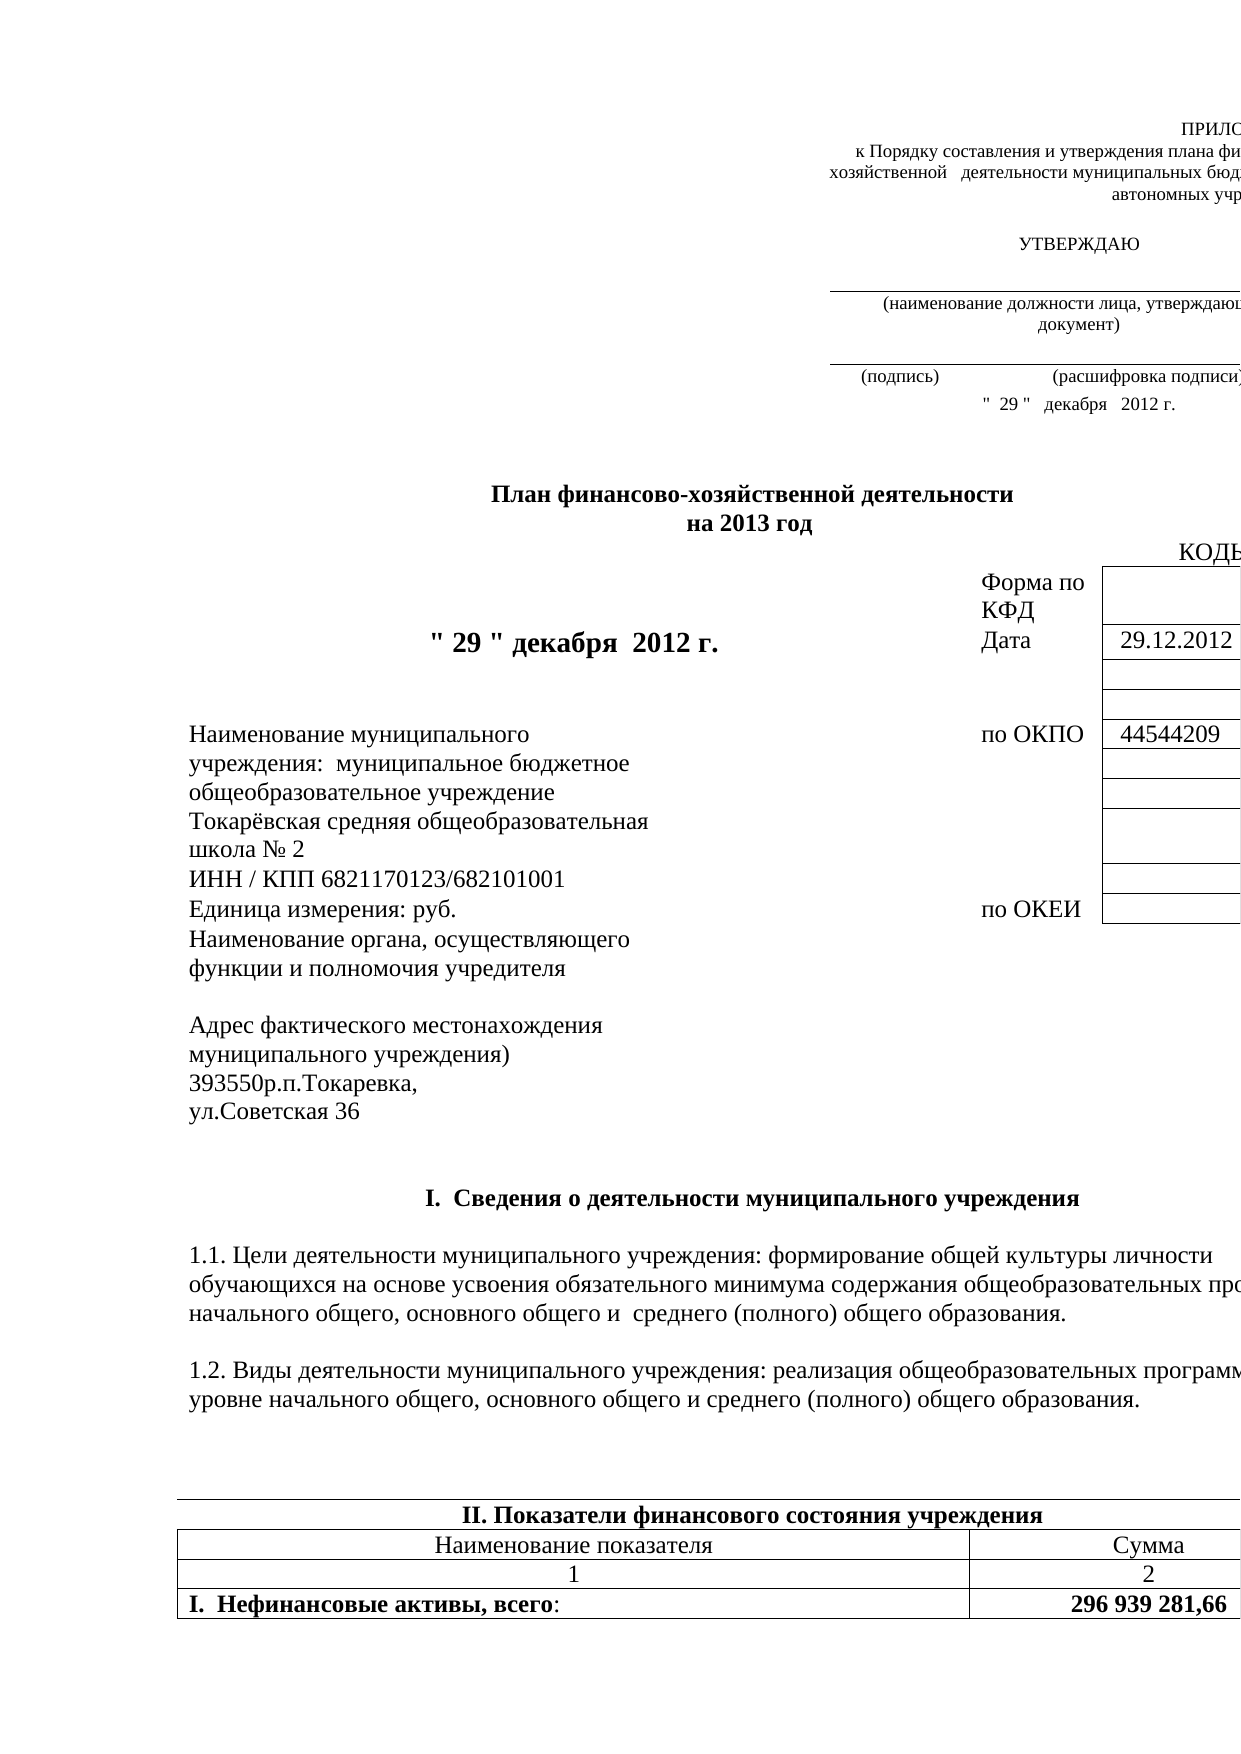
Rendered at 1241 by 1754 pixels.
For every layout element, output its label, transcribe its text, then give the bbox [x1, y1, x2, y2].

table_cell [661, 1039, 830, 1068]
table_header [536, 118, 661, 204]
table_cell [661, 1068, 830, 1125]
table_header [399, 118, 536, 204]
table_cell [399, 566, 536, 624]
table_cell " 29 " декабря 2012 г. [830, 393, 1240, 422]
table_cell [830, 204, 1240, 233]
table_cell [661, 981, 830, 1010]
table_cell [830, 808, 970, 863]
table_cell План финансово-хозяйственной деятельности [177, 451, 1240, 508]
table_cell [970, 863, 1102, 893]
table_cell [1103, 864, 1240, 893]
table_cell [830, 778, 970, 808]
table_cell [536, 689, 661, 718]
table_cell [830, 863, 970, 893]
table_cell [536, 262, 661, 291]
table_cell [177, 393, 399, 422]
table_cell [830, 335, 970, 363]
table_cell [399, 204, 536, 233]
table_cell [661, 659, 830, 689]
table_cell [661, 689, 830, 718]
table_cell Форма по КФД [970, 566, 1102, 624]
table_cell 29.12.2012 [1103, 625, 1240, 659]
table_cell [177, 204, 399, 233]
table_cell [177, 566, 399, 624]
table_cell [830, 953, 970, 981]
table_cell [536, 335, 661, 363]
table_cell [177, 1326, 1240, 1355]
table_cell [1103, 894, 1240, 923]
table_cell [661, 566, 830, 624]
table_cell [661, 748, 830, 778]
table_cell [177, 1441, 1240, 1470]
table_cell 296 939 281,66 [970, 1589, 1240, 1618]
table_cell [1103, 924, 1240, 953]
table_cell [1103, 690, 1240, 718]
table_cell [661, 893, 830, 923]
table_cell на 2013 год [177, 508, 1240, 537]
table_cell [661, 393, 830, 422]
table_cell [661, 1010, 830, 1039]
table_cell [177, 233, 399, 262]
table_cell [661, 778, 830, 808]
table_cell [830, 923, 970, 953]
table_cell [536, 659, 661, 689]
table_cell [830, 1068, 970, 1125]
table_cell [536, 1125, 661, 1183]
table_cell [177, 422, 399, 451]
table_cell [399, 393, 536, 422]
table_cell I. Сведения о деятельности муниципального учреждения [177, 1183, 1240, 1240]
table_cell [1103, 953, 1240, 981]
table_cell [1103, 422, 1240, 451]
table_cell [970, 981, 1103, 1010]
table_cell [970, 923, 1103, 953]
table_cell [399, 291, 536, 335]
table_cell [830, 1125, 970, 1183]
table_cell [970, 1039, 1103, 1068]
table_cell [830, 748, 970, 778]
table_cell [177, 291, 399, 335]
table_cell (подпись) [830, 365, 970, 393]
table_cell [399, 335, 536, 363]
table_cell [536, 233, 661, 262]
table_cell [399, 262, 536, 291]
table_cell [661, 953, 830, 981]
table_cell [399, 537, 536, 566]
table_cell [177, 335, 399, 363]
table_cell [970, 335, 1240, 363]
table_cell [177, 364, 399, 393]
table_cell [177, 659, 399, 689]
table_cell Адрес фактического местонахождения муниципального учреждения) 393550р.п.Токаревка, ул.Советская 36 [177, 1010, 661, 1125]
table_cell [830, 566, 970, 624]
table_cell [661, 204, 830, 233]
table_cell [536, 364, 661, 393]
table_cell [1103, 779, 1240, 808]
table_cell [830, 537, 970, 566]
table_cell [536, 291, 661, 335]
table_cell УТВЕРЖДАЮ [830, 233, 1240, 262]
table_cell 1.1. Цели деятельности муниципального учреждения: формирование общей культуры личности обучающихся на основе усвоения обязательного минимума содержания общеобразовательных программ начального общего, основного общего и среднего (полного) общего образования. [177, 1240, 1240, 1326]
table_cell [830, 262, 1240, 291]
table_cell [1103, 981, 1240, 1010]
table_cell по ОКЕИ [970, 893, 1102, 923]
table_cell [970, 1068, 1103, 1125]
table_cell Единица измерения: руб. [177, 893, 661, 923]
table_cell [661, 364, 830, 393]
table_cell [1103, 1068, 1240, 1125]
table_cell [661, 233, 830, 262]
table_cell Наименование показателя [178, 1530, 969, 1558]
table_cell [177, 262, 399, 291]
table_cell [177, 1470, 1240, 1499]
table_cell ИНН / КПП 6821170123/682101001 [177, 863, 661, 893]
table_cell Дата [970, 624, 1102, 659]
table_cell [536, 566, 661, 624]
table_cell 1 [178, 1560, 969, 1588]
table_cell [661, 262, 830, 291]
table_cell [970, 659, 1102, 689]
table_cell [661, 422, 830, 451]
table_cell [830, 1039, 970, 1068]
table_cell [830, 422, 970, 451]
table_cell [970, 689, 1102, 718]
table_cell [399, 422, 536, 451]
table_cell [970, 1010, 1103, 1039]
table_cell [830, 689, 970, 718]
table_cell " 29 " декабря 2012 г. [177, 624, 970, 659]
table_cell Сумма [970, 1530, 1240, 1558]
table_cell (расшифровка подписи) [970, 365, 1240, 393]
table_cell [1103, 809, 1240, 863]
table_header [661, 118, 830, 204]
table_cell [1103, 1125, 1240, 1183]
table_cell [970, 537, 1103, 566]
table_cell I. Нефинансовые активы, всего: [178, 1589, 969, 1618]
table_cell [536, 422, 661, 451]
table_cell [970, 748, 1102, 778]
table_cell [661, 335, 830, 363]
table_cell (наименование должности лица, утверждающего документ) [830, 292, 1240, 335]
table_cell Наименование органа, осуществляющего функции и полномочия учредителя [177, 923, 661, 1010]
table_cell [661, 923, 830, 953]
table_cell 2 [970, 1560, 1240, 1588]
table_cell [970, 1125, 1103, 1183]
table_cell [1103, 660, 1240, 689]
table_cell II. Показатели финансового состояния учреждения [177, 1500, 1240, 1529]
table_cell [177, 1413, 1240, 1441]
table_cell [661, 808, 830, 863]
table_cell [970, 422, 1103, 451]
table_cell [536, 204, 661, 233]
table_cell [830, 659, 970, 689]
table_cell [1103, 1039, 1240, 1068]
table_cell КОДЫ [1103, 537, 1240, 566]
table_cell [661, 863, 830, 893]
table_cell [177, 689, 399, 718]
table_cell [661, 537, 830, 566]
table_cell [399, 689, 536, 718]
table_cell [399, 233, 536, 262]
table_cell [536, 393, 661, 422]
table_cell 1.2. Виды деятельности муниципального учреждения: реализация общеобразовательных программ на уровне начального общего, основного общего и среднего (полного) общего образования. [177, 1355, 1240, 1413]
table_cell [399, 364, 536, 393]
table_cell [661, 719, 830, 748]
table_cell [970, 953, 1103, 981]
table_cell Наименование муниципального учреждения: муниципальное бюджетное общеобразовательное учреждение Токарёвская средняя общеобразовательная школа № 2 [177, 719, 661, 863]
table_cell [970, 778, 1102, 808]
table_cell [830, 719, 970, 748]
table_cell [399, 1125, 536, 1183]
table_cell [177, 1125, 399, 1183]
table_cell [1103, 749, 1240, 778]
table_cell 44544209 [1103, 720, 1240, 748]
table_cell [830, 1010, 970, 1039]
table_cell [177, 537, 399, 566]
table_header ПРИЛОЖЕНИЕ к Порядку составления и утверждения плана финансово -хозяйственной деятельности муниципальных бюджетных и автономных учреждений [830, 118, 1240, 204]
table_cell [536, 537, 661, 566]
table_cell [1103, 567, 1240, 624]
table_cell [661, 291, 830, 335]
table_cell [970, 808, 1102, 863]
table_cell [830, 893, 970, 923]
table_cell [1103, 1010, 1240, 1039]
table_cell по ОКПО [970, 719, 1102, 748]
table_cell [399, 659, 536, 689]
table_cell [661, 1125, 830, 1183]
table_header [177, 118, 399, 204]
table_cell [830, 981, 970, 1010]
